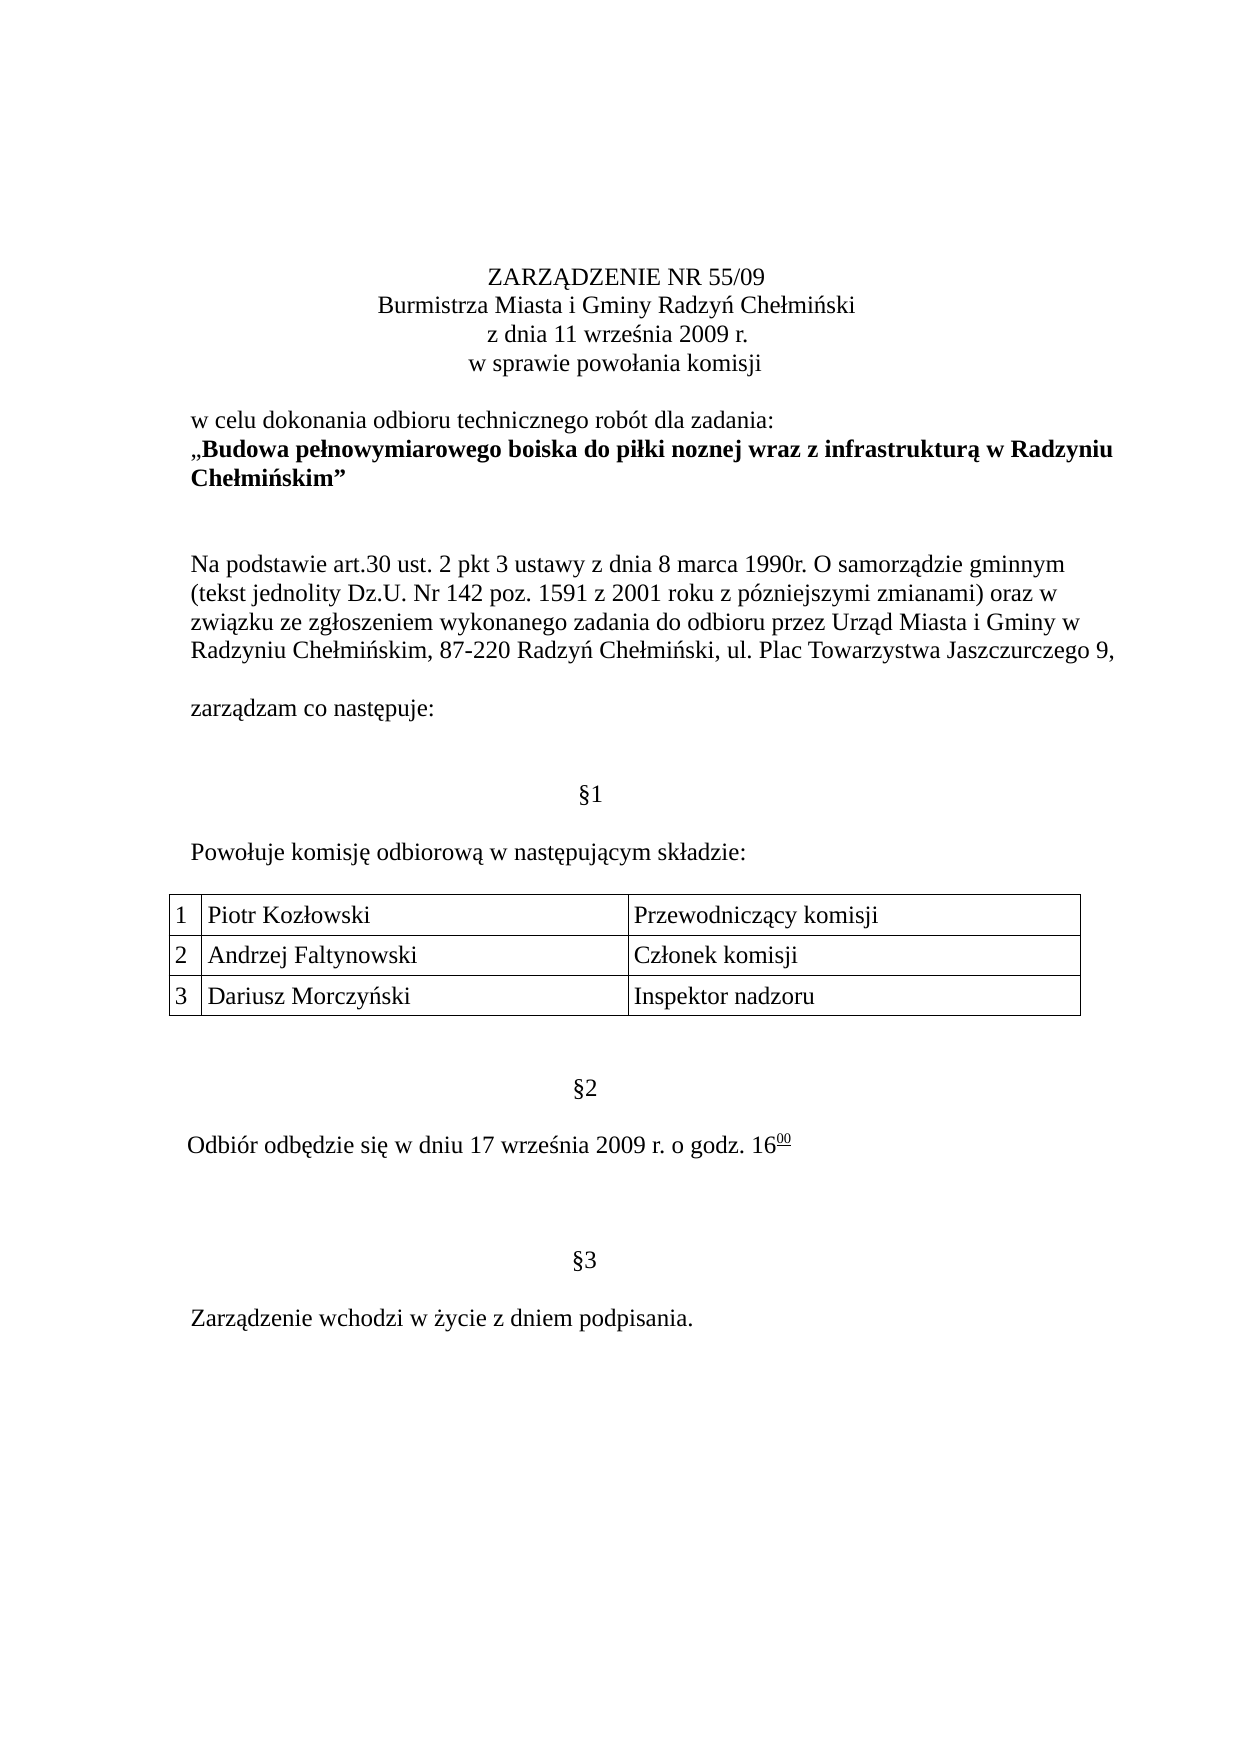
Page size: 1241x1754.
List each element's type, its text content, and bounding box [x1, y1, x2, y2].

text z dnia 11 września 2009 r. [118, 319, 1122, 348]
text Powołuje komisję odbiorową w następującym składzie: [190, 837, 1122, 866]
text Na podstawie art.30 ust. 2 pkt 3 ustawy z dnia 8 marca 1990r. O samorządzie gminnym (tekst jednolity Dz.U. Nr 142 poz. 1591 z 2001 roku z pózniejszymi zmianami) oraz w związku ze zgłoszeniem wykonanego zadania do odbioru przez Urząd Miasta i Gminy w Radzyniu Chełmińskim, 87-220 Radzyń Chełmiński, ul. Plac Towarzystwa Jaszczurczego 9, [190, 549, 1122, 664]
table_header Przewodniczący komisji [629, 895, 1080, 935]
text w celu dokonania odbioru technicznego robót dla zadania: [190, 406, 1122, 434]
text ZARZĄDZENIE NR 55/09 [118, 262, 1122, 291]
text Burmistrza Miasta i Gminy Radzyń Chełmiński [118, 291, 1122, 319]
table_cell 3 [170, 976, 201, 1015]
table_cell 2 [170, 936, 201, 975]
text §3 [190, 1245, 1122, 1274]
table_cell Andrzej Faltynowski [202, 936, 628, 975]
table_cell Inspektor nadzoru [629, 976, 1080, 1015]
table_cell Członek komisji [629, 936, 1080, 975]
text §1 [190, 779, 1122, 808]
text Odbiór odbędzie się w dniu 17 września 2009 r. o godz. 1600 [118, 1130, 1122, 1159]
table_header Piotr Kozłowski [202, 895, 628, 935]
text §2 [190, 1073, 1122, 1102]
text zarządzam co następuje: [190, 693, 1122, 722]
table_header 1 [170, 895, 201, 935]
text Zarządzenie wchodzi w życie z dniem podpisania. [190, 1303, 1122, 1332]
table_cell Dariusz Morczyński [202, 976, 628, 1015]
text w sprawie powołania komisji [118, 348, 1122, 377]
text „Budowa pełnowymiarowego boiska do piłki noznej wraz z infrastrukturą w Radzyniu Chełmińskim” [190, 434, 1122, 492]
